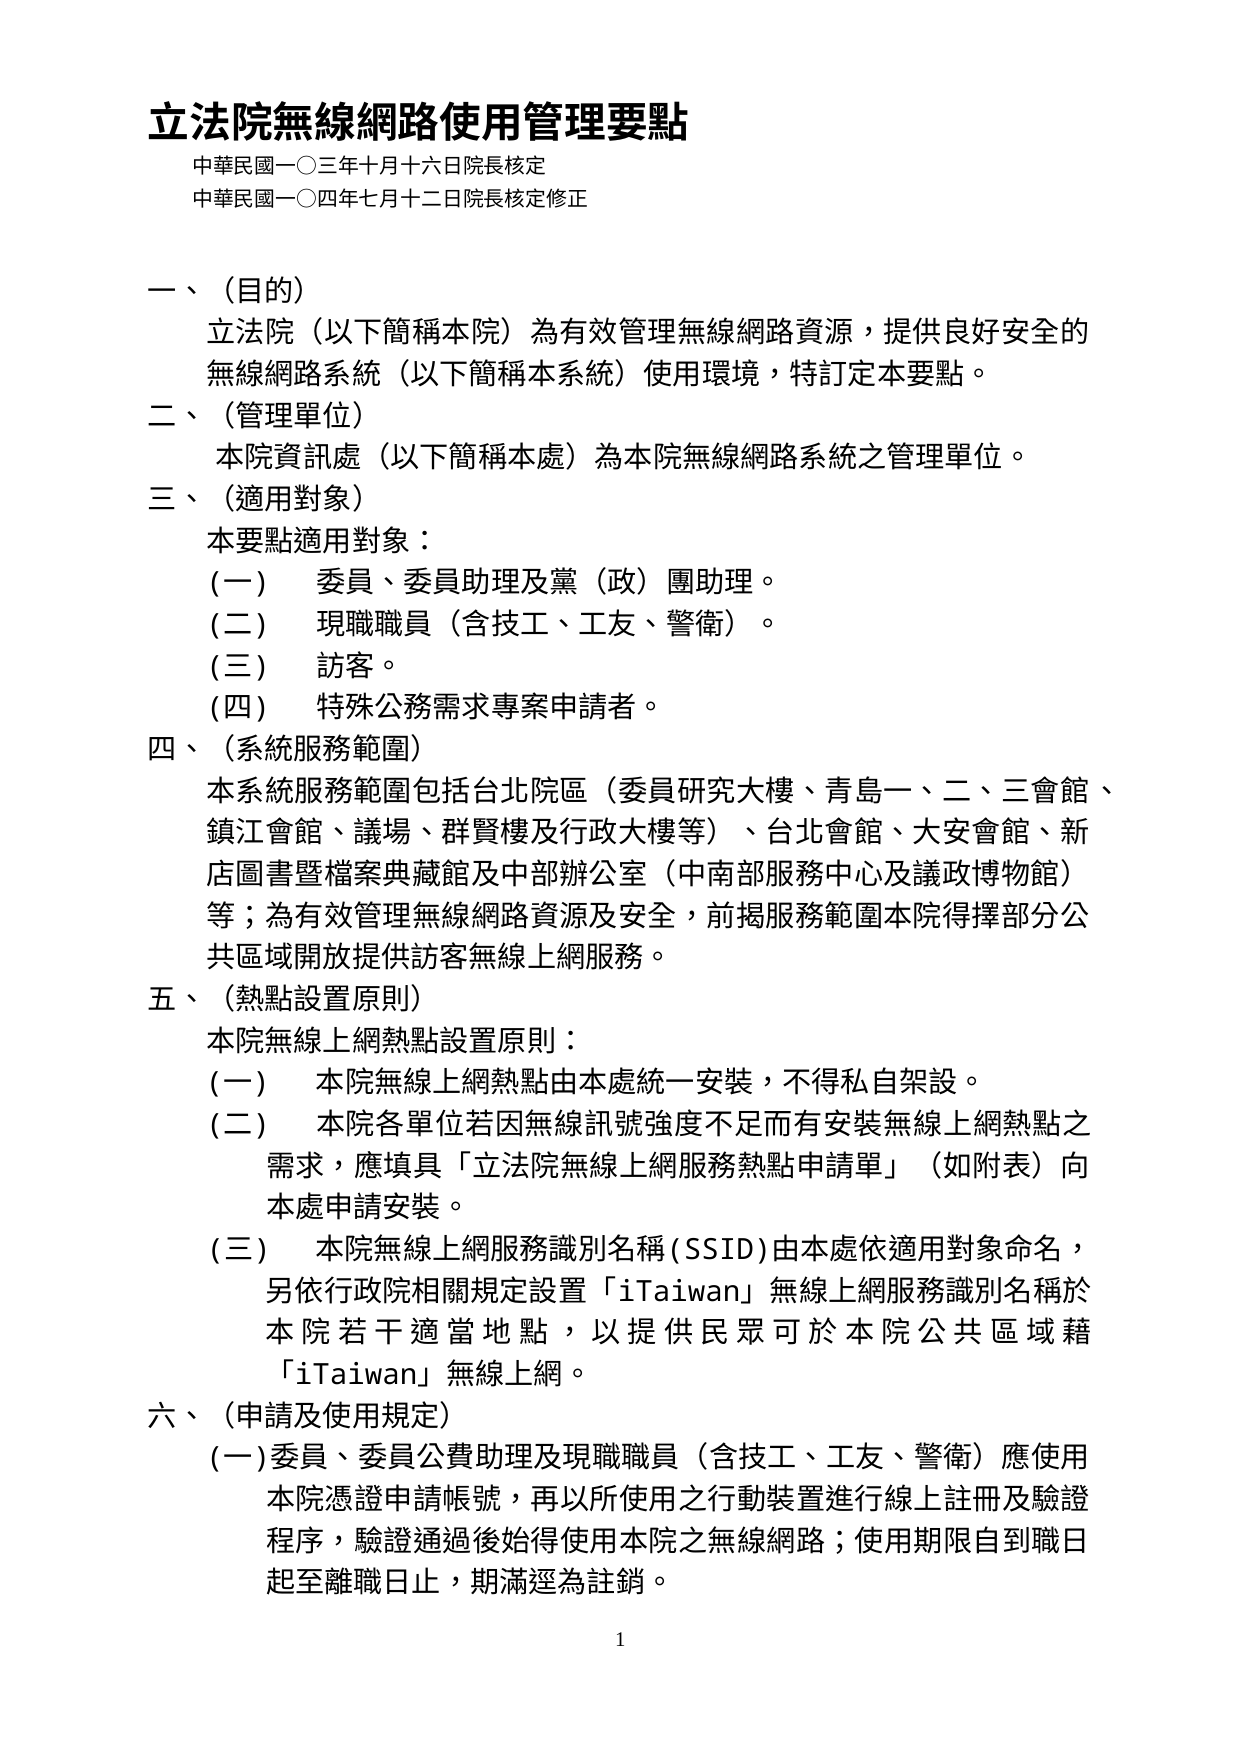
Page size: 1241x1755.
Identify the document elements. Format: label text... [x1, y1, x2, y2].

text (四) 特殊公務需求專案申請者。 [206, 684, 1093, 726]
text (一) 本院無線上網熱點由本處統一安裝，不得私自架設。 [205, 1059, 1093, 1101]
text 五、（熱點設置原則） [148, 976, 1093, 1018]
text 三、（適用對象） [148, 476, 1093, 518]
text (二) 現職職員（含技工、工友、警衛）。 [206, 601, 1093, 643]
text (二) 本院各單位若因無線訊號強度不足而有安裝無線上網熱點之需求，應填具「立法院無線上網服務熱點申請單」（如附表）向本處申請安裝。 [206, 1101, 1093, 1226]
text 二、（管理單位） [148, 393, 1093, 434]
text 本院無線上網熱點設置原則： [206, 1018, 1093, 1059]
text 中華民國一○三年十月十六日院長核定 [148, 149, 1093, 180]
text 本系統服務範圍包括台北院區（委員研究大樓、青島一、二、三會館、鎮江會館、議場、群賢樓及行政大樓等）、台北會館、大安會館、新店圖書暨檔案典藏館及中部辦公室（中南部服務中心及議政博物館）等；為有效管理無線網路資源及安全，前揭服務範圍本院得擇部分公共區域開放提供訪客無線上網服務。 [206, 768, 1093, 976]
text 立法院無線網路使用管理要點 [148, 89, 1093, 149]
text 四、（系統服務範圍） [148, 726, 1093, 768]
text (三) 訪客。 [206, 643, 1093, 684]
text 本要點適用對象： [206, 518, 1093, 559]
text 立法院（以下簡稱本院）為有效管理無線網路資源，提供良好安全的無線網路系統（以下簡稱本系統）使用環境，特訂定本要點。 [206, 309, 1093, 393]
text 六、（申請及使用規定） [148, 1393, 1093, 1434]
text 本院資訊處（以下簡稱本處）為本院無線網路系統之管理單位。 [148, 434, 1093, 476]
text (一)委員、委員公費助理及現職職員（含技工、工友、警衛）應使用本院憑證申請帳號，再以所使用之行動裝置進行線上註冊及驗證程序，驗證通過後始得使用本院之無線網路；使用期限自到職日起至離職日止，期滿逕為註銷。 [206, 1434, 1093, 1601]
text (三) 本院無線上網服務識別名稱(SSID)由本處依適用對象命名，另依行政院相關規定設置「iTaiwan」無線上網服務識別名稱於本院若干適當地點，以提供民眾可於本院公共區域藉「iTaiwan」無線上網。 [206, 1226, 1093, 1393]
text (一) 委員、委員助理及黨（政）團助理。 [206, 559, 1093, 601]
text 一、（目的） [148, 268, 1093, 309]
text 中華民國一○四年七月十二日院長核定修正 [148, 180, 1093, 213]
